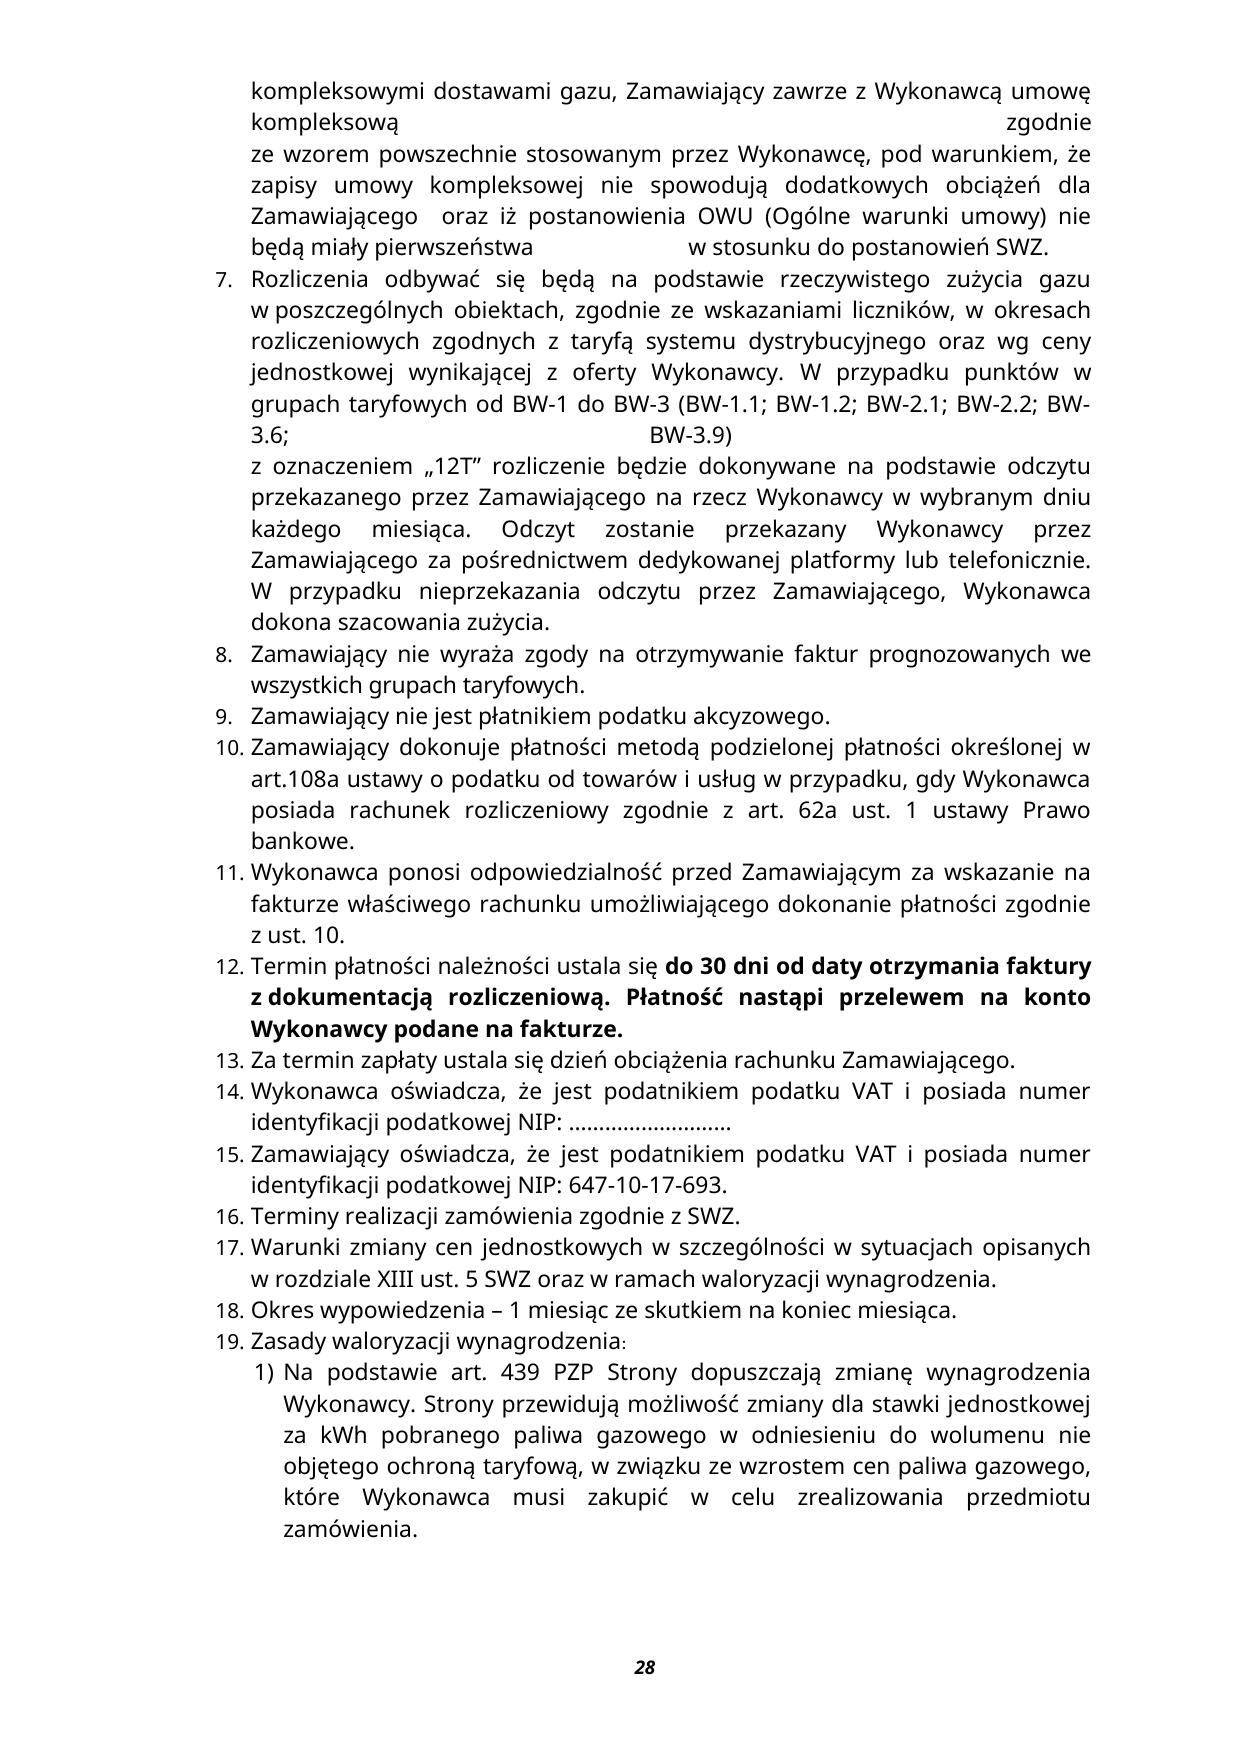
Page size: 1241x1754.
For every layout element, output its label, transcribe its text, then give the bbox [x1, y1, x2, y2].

list Termin płatności należności ustala się do 30 dni od daty otrzymania faktury z dokumentacją rozliczeniową. Płatność nastąpi przelewem na konto Wykonawcy podane na fakturze. [215, 950, 1092, 1044]
list Zamawiający nie jest płatnikiem podatku akcyzowego. [215, 700, 1092, 731]
list Zamawiający nie wyraża zgody na otrzymywanie faktur prognozowanych we wszystkich grupach taryfowych. [215, 637, 1092, 700]
list Zamawiający oświadcza, że jest podatnikiem podatku VAT i posiada numer identyfikacji podatkowej NIP: 647-10-17-693. [215, 1137, 1092, 1200]
list Wykonawca oświadcza, że jest podatnikiem podatku VAT i posiada numer identyfikacji podatkowej NIP: ……………………… [215, 1075, 1092, 1137]
list Zamawiający dokonuje płatności metodą podzielonej płatności określonej w art.108a ustawy o podatku od towarów i usług w przypadku, gdy Wykonawca posiada rachunek rozliczeniowy zgodnie z art. 62a ust. 1 ustawy Prawo bankowe. [215, 731, 1092, 856]
list Rozliczenia odbywać się będą na podstawie rzeczywistego zużycia gazu w poszczególnych obiektach, zgodnie ze wskazaniami liczników, w okresach rozliczeniowych zgodnych z taryfą systemu dystrybucyjnego oraz wg ceny jednostkowej wynikającej z oferty Wykonawcy. W przypadku punktów w grupach taryfowych od BW-1 do BW-3 (BW-1.1; BW-1.2; BW-2.1; BW-2.2; BW-3.6; BW-3.9) z oznaczeniem „12T” rozliczenie będzie dokonywane na podstawie odczytu przekazanego przez Zamawiającego na rzecz Wykonawcy w wybranym dniu każdego miesiąca. Odczyt zostanie przekazany Wykonawcy przez Zamawiającego za pośrednictwem dedykowanej platformy lub telefonicznie. W przypadku nieprzekazania odczytu przez Zamawiającego, Wykonawca dokona szacowania zużycia. [215, 262, 1092, 637]
list Terminy realizacji zamówienia zgodnie z SWZ. [215, 1200, 1092, 1231]
list Za termin zapłaty ustala się dzień obciążenia rachunku Zamawiającego. [215, 1044, 1092, 1075]
list Warunki zmiany cen jednostkowych w szczególności w sytuacjach opisanych w rozdziale XIII ust. 5 SWZ oraz w ramach waloryzacji wynagrodzenia. [215, 1231, 1092, 1294]
list Wykonawca ponosi odpowiedzialność przed Zamawiającym za wskazanie na fakturze właściwego rachunku umożliwiającego dokonanie płatności zgodnie z ust. 10. [215, 856, 1092, 950]
text 1) Na podstawie art. 439 PZP Strony dopuszczają zmianę wynagrodzenia Wykonawcy. Strony przewidują możliwość zmiany dla stawki jednostkowej za kWh pobranego paliwa gazowego w odniesieniu do wolumenu nie objętego ochroną taryfową, w związku ze wzrostem cen paliwa gazowego, które Wykonawca musi zakupić w celu zrealizowania przedmiotu zamówienia. [254, 1356, 1092, 1544]
list kompleksowymi dostawami gazu, Zamawiający zawrze z Wykonawcą umowę kompleksową zgodnie ze wzorem powszechnie stosowanym przez Wykonawcę, pod warunkiem, że zapisy umowy kompleksowej nie spowodują dodatkowych obciążeń dla Zamawiającego oraz iż postanowienia OWU (Ogólne warunki umowy) nie będą miały pierwszeństwa w stosunku do postanowień SWZ. [215, 75, 1092, 262]
list Okres wypowiedzenia – 1 miesiąc ze skutkiem na koniec miesiąca. [215, 1294, 1092, 1325]
list Zasady waloryzacji wynagrodzenia: [215, 1325, 1092, 1356]
